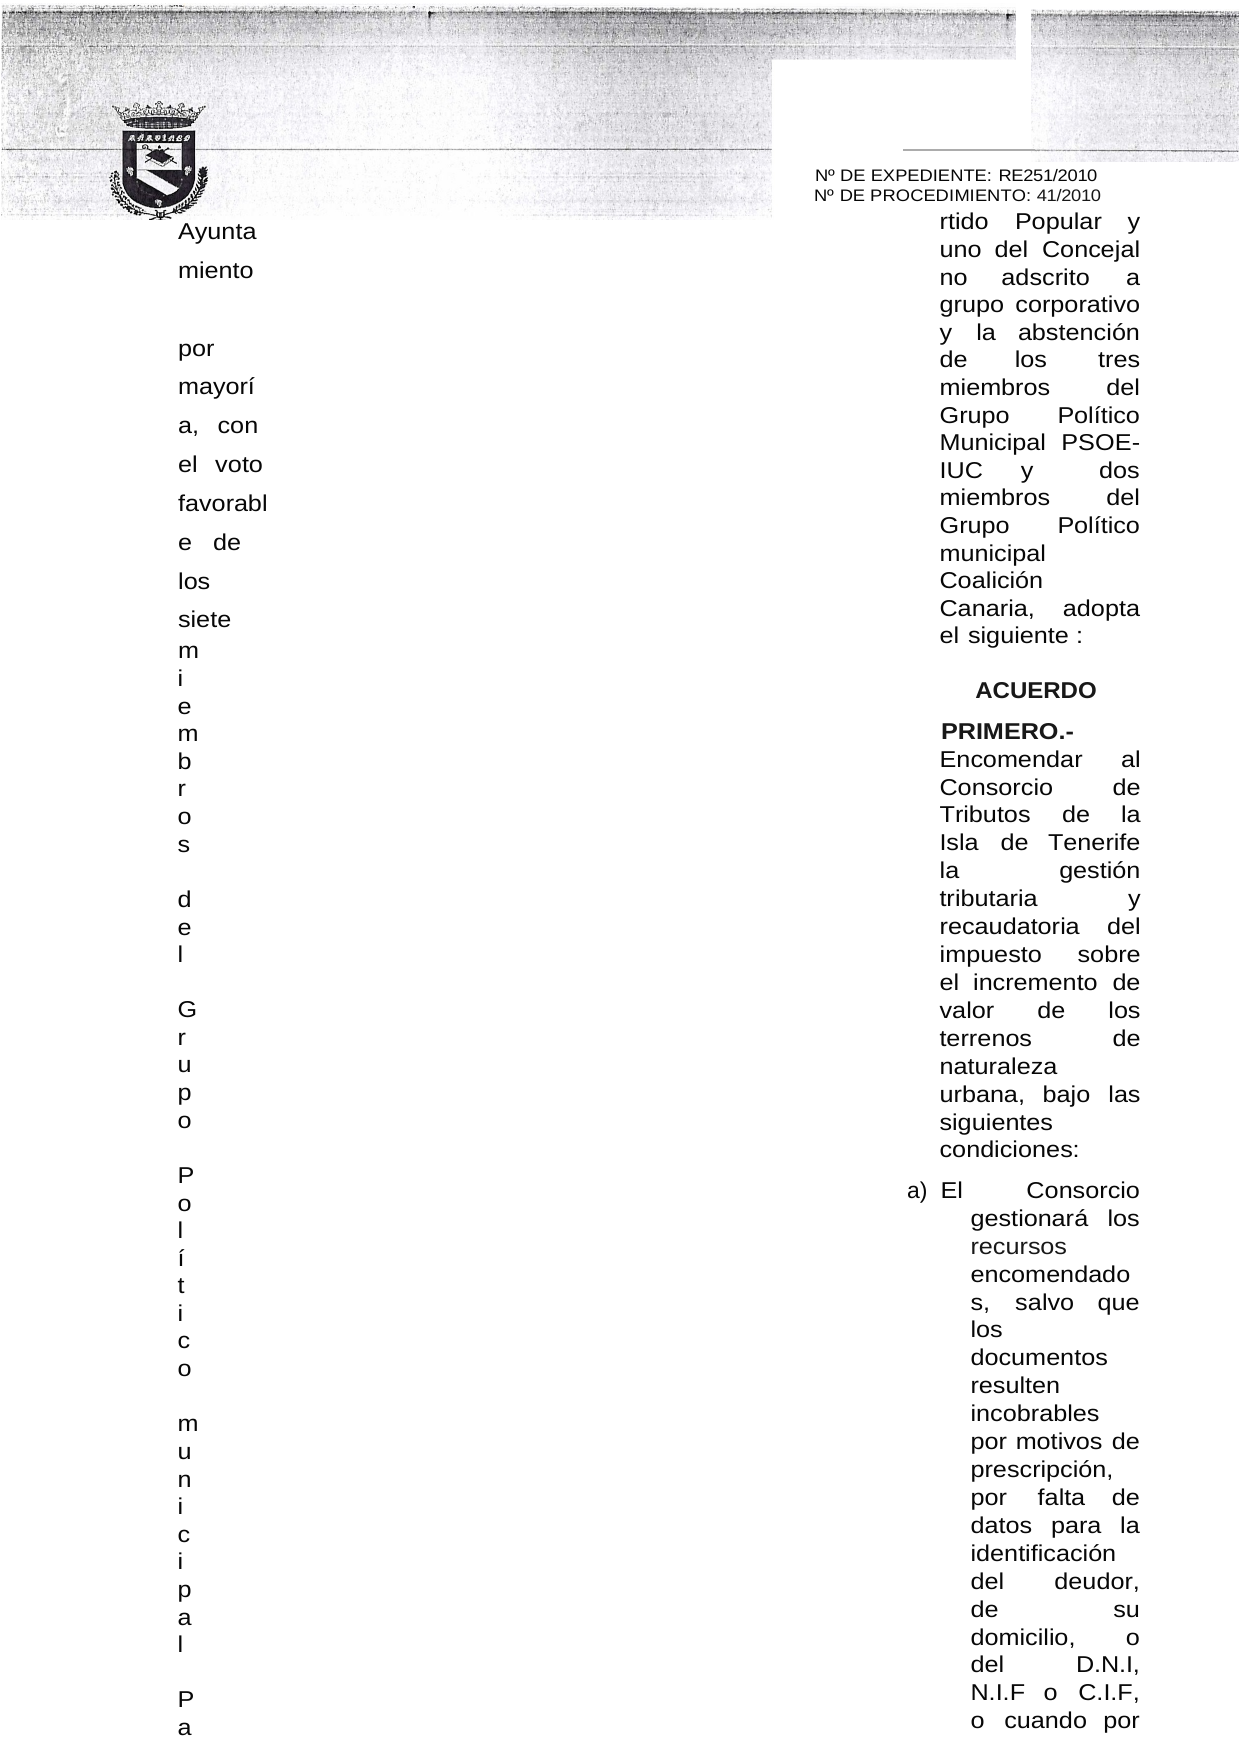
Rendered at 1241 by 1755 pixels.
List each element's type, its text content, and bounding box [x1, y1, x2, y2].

text miembros del Grupo Político municipal Partido Popular y uno del Concejal no adscrito a grupo corporativo y la abstención de los tres miembros del Grupo Político Municipal PSOE-IUC y dos miembros del Grupo Político municipal Coalición Canaria, adopta el siguiente : [939, 208, 1140, 649]
text r El Pleno del Ayuntamiento por mayoría, con el voto favorable de los siete [51, 220, 268, 636]
list El Consorcio gestionará los recursos encomendados, salvo que los documentos resulten incobrables por motivos de prescripción, por falta de datos para la identificación del deudor, de su domicilio, o del D.N.I, N.I.F o C.I.F, o cuando por [907, 1177, 1139, 1734]
text PRIMERO.- Encomendar al Consorcio de Tributos de la Isla de Tenerife la gestión tributaria y recaudatoria del impuesto sobre el incremento de valor de los terrenos de naturaleza urbana, bajo las siguientes condiciones: [939, 718, 1140, 1163]
text ACUERDO [944, 677, 1128, 703]
